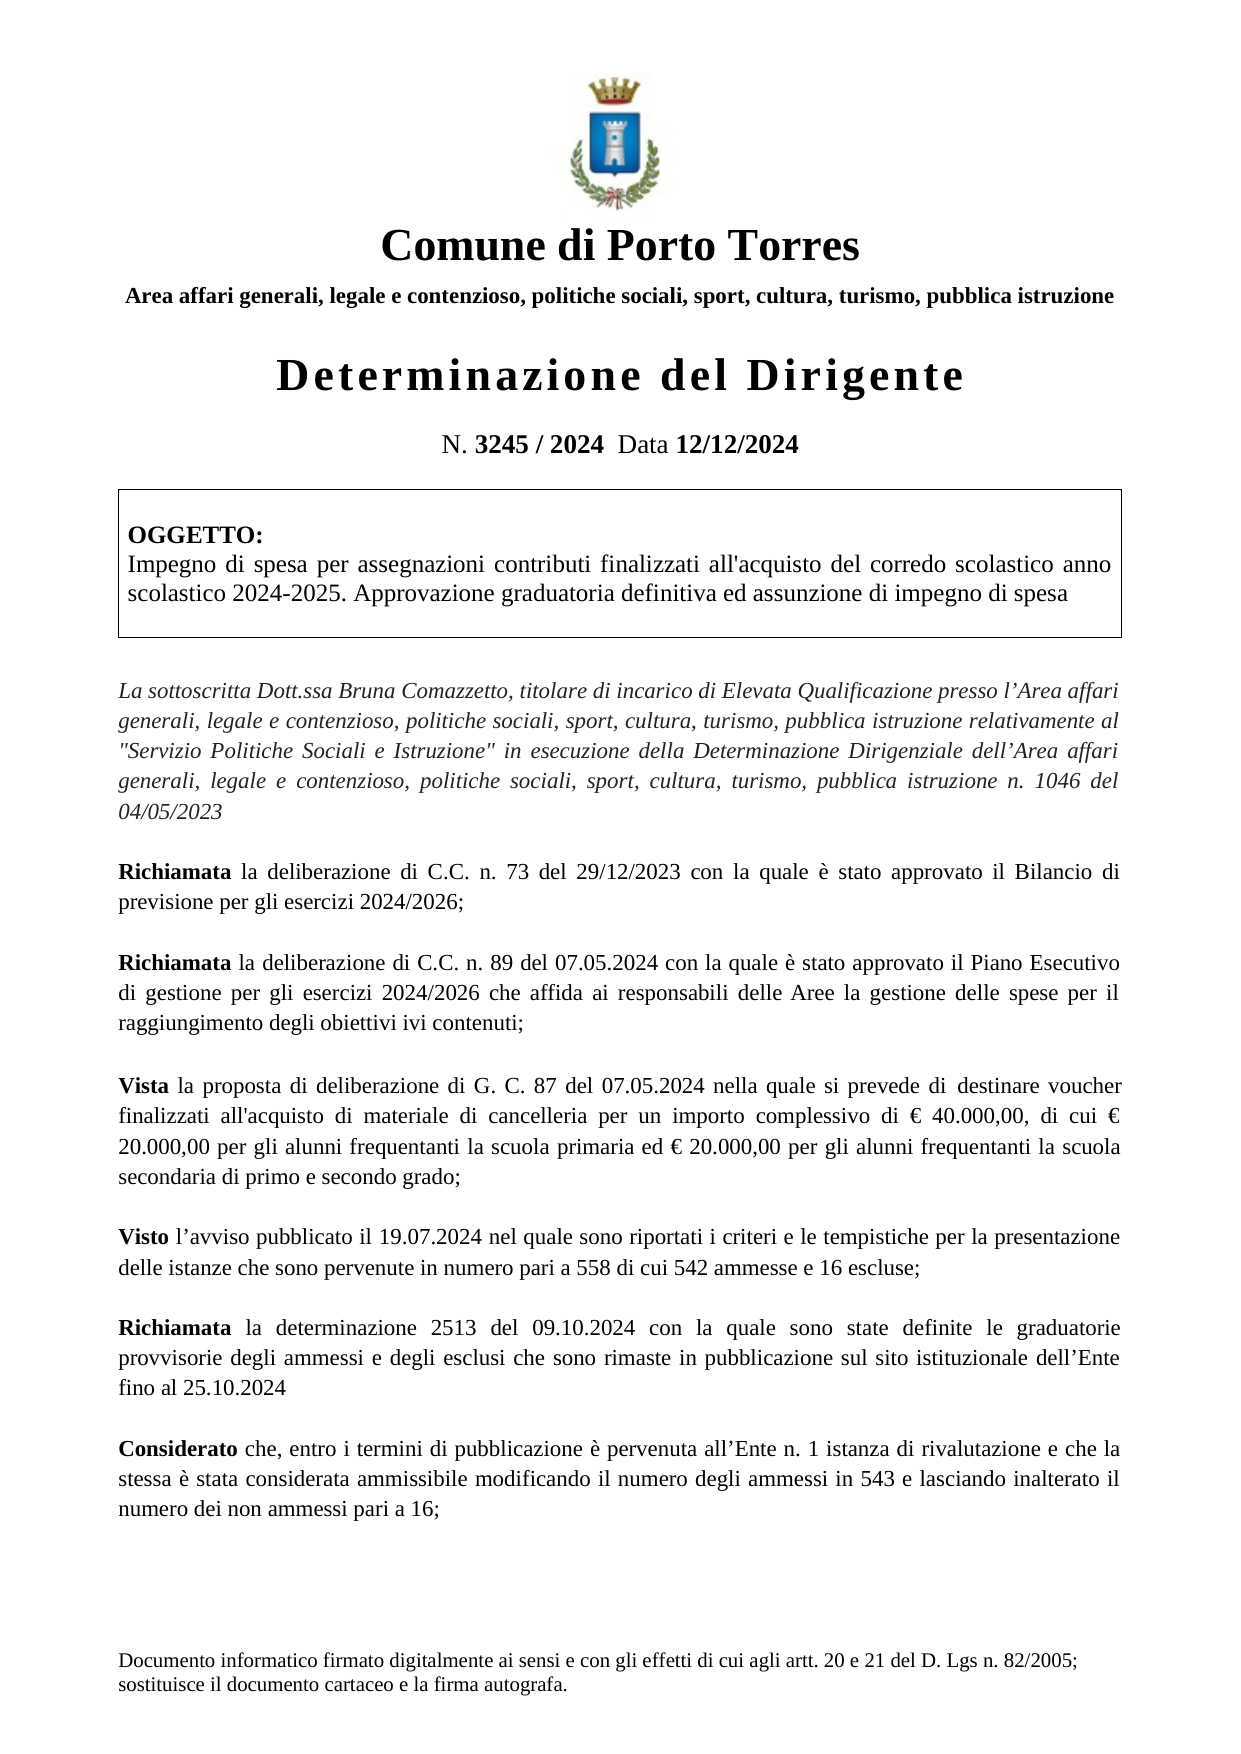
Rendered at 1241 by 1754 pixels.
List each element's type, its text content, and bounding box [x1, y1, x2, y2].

picture [549, 73, 679, 217]
text Vista la proposta di deliberazione di G. C. 87 del 07.05.2024 nella quale si prevede di destinare voucher finalizzati all'acquisto di materiale di cancelleria per un importo complessivo di € 40.000,00, di cui € 20.000,00 per gli alunni frequentanti la scuola primaria ed € 20.000,00 per gli alunni frequentanti la scuola secondaria di primo e secondo grado; [118, 1072, 1122, 1189]
text N. 3245 / 2024 Data 12/12/2024 [118, 429, 1122, 460]
text Area affari generali, legale e contenzioso, politiche sociali, sport, cultura, turismo, pubblica istruzione [118, 282, 1122, 309]
text Impegno di spesa per assegnazioni contributi finalizzati all'acquisto del corredo scolastico anno scolastico 2024-2025. Approvazione graduatoria definitiva ed assunzione di impegno di spesa [119, 546, 1121, 607]
text #DATA_ESECUTIVA# [118, 309, 1122, 328]
text Richiamata la determinazione 2513 del 09.10.2024 con la quale sono state definite le graduatorie provvisorie degli ammessi e degli esclusi che sono rimaste in pubblicazione sul sito istituzionale dell’Ente fino al 25.10.2024 [118, 1314, 1122, 1401]
text OGGETTO: [119, 517, 1121, 546]
text La sottoscritta Dott.ssa Bruna Comazzetto, titolare di incarico di Elevata Qualificazione presso l’Area affari generali, legale e contenzioso, politiche sociali, sport, cultura, turismo, pubblica istruzione relativamente al "Servizio Politiche Sociali e Istruzione" in esecuzione della Determinazione Dirigenziale dell’Area affari generali, legale e contenzioso, politiche sociali, sport, cultura, turismo, pubblica istruzione n. 1046 del 04/05/2023 [118, 677, 1122, 824]
text Richiamata la deliberazione di C.C. n. 73 del 29/12/2023 con la quale è stato approvato il Bilancio di previsione per gli esercizi 2024/2026; [118, 858, 1122, 915]
subtitle Comune di Porto Torres [118, 217, 1122, 270]
text #ID_DET# [118, 328, 1122, 347]
text Visto l’avviso pubblicato il 19.07.2024 nel quale sono riportati i criteri e le tempistiche per la presentazione delle istanze che sono pervenute in numero pari a 558 di cui 542 ammesse e 16 escluse; [118, 1223, 1122, 1280]
text Considerato che, entro i termini di pubblicazione è pervenuta all’Ente n. 1 istanza di rivalutazione e che la stessa è stata considerata ammissibile modificando il numero degli ammessi in 543 e lasciando inalterato il numero dei non ammessi pari a 16; [118, 1435, 1122, 1522]
subtitle Determinazione del Dirigente [118, 347, 1122, 400]
text Richiamata la deliberazione di C.C. n. 89 del 07.05.2024 con la quale è stato approvato il Piano Esecutivo di gestione per gli esercizi 2024/2026 che affida ai responsabili delle Aree la gestione delle spese per il raggiungimento degli obiettivi ivi contenuti; [118, 949, 1122, 1036]
